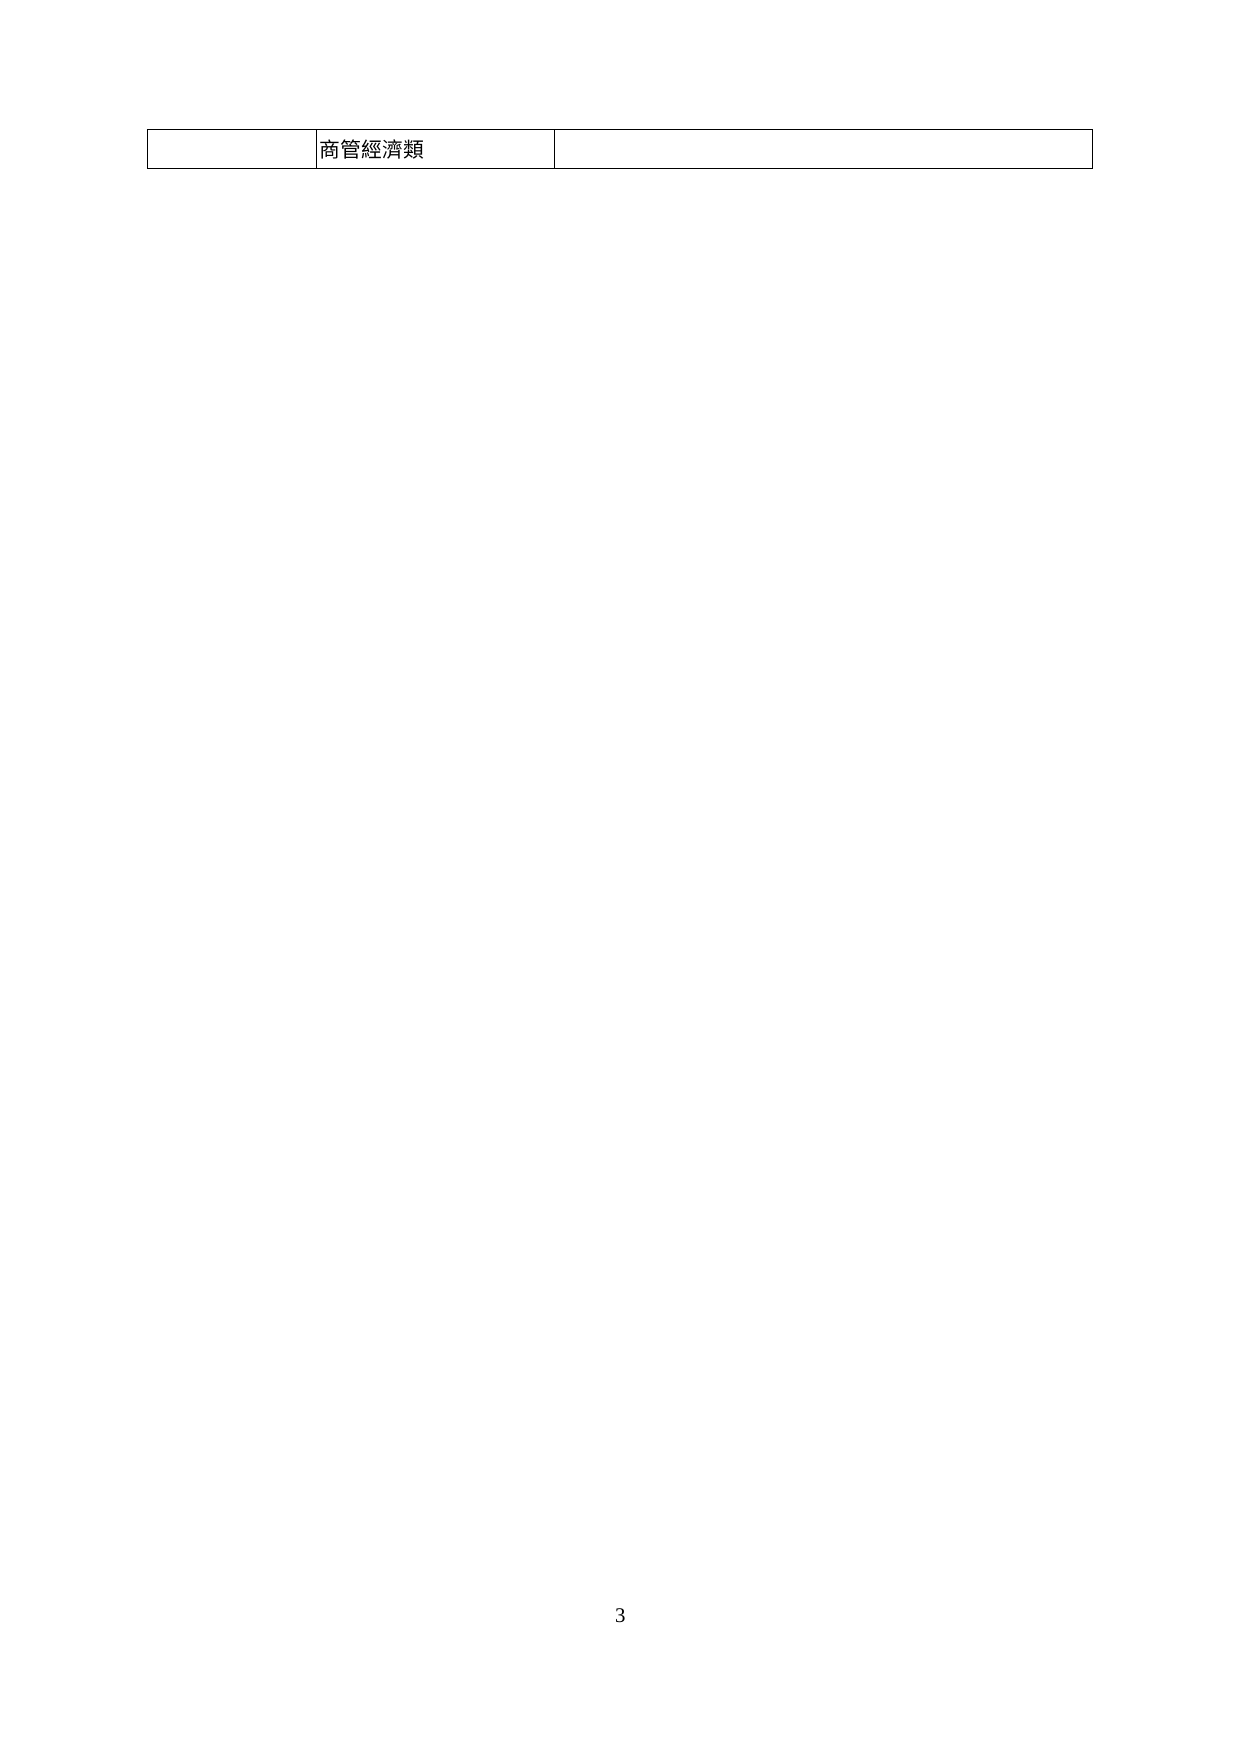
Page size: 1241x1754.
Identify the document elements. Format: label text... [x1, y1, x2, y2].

table_cell 商管經濟類 [317, 130, 554, 168]
table_header [555, 130, 1092, 168]
table_cell [148, 130, 316, 168]
